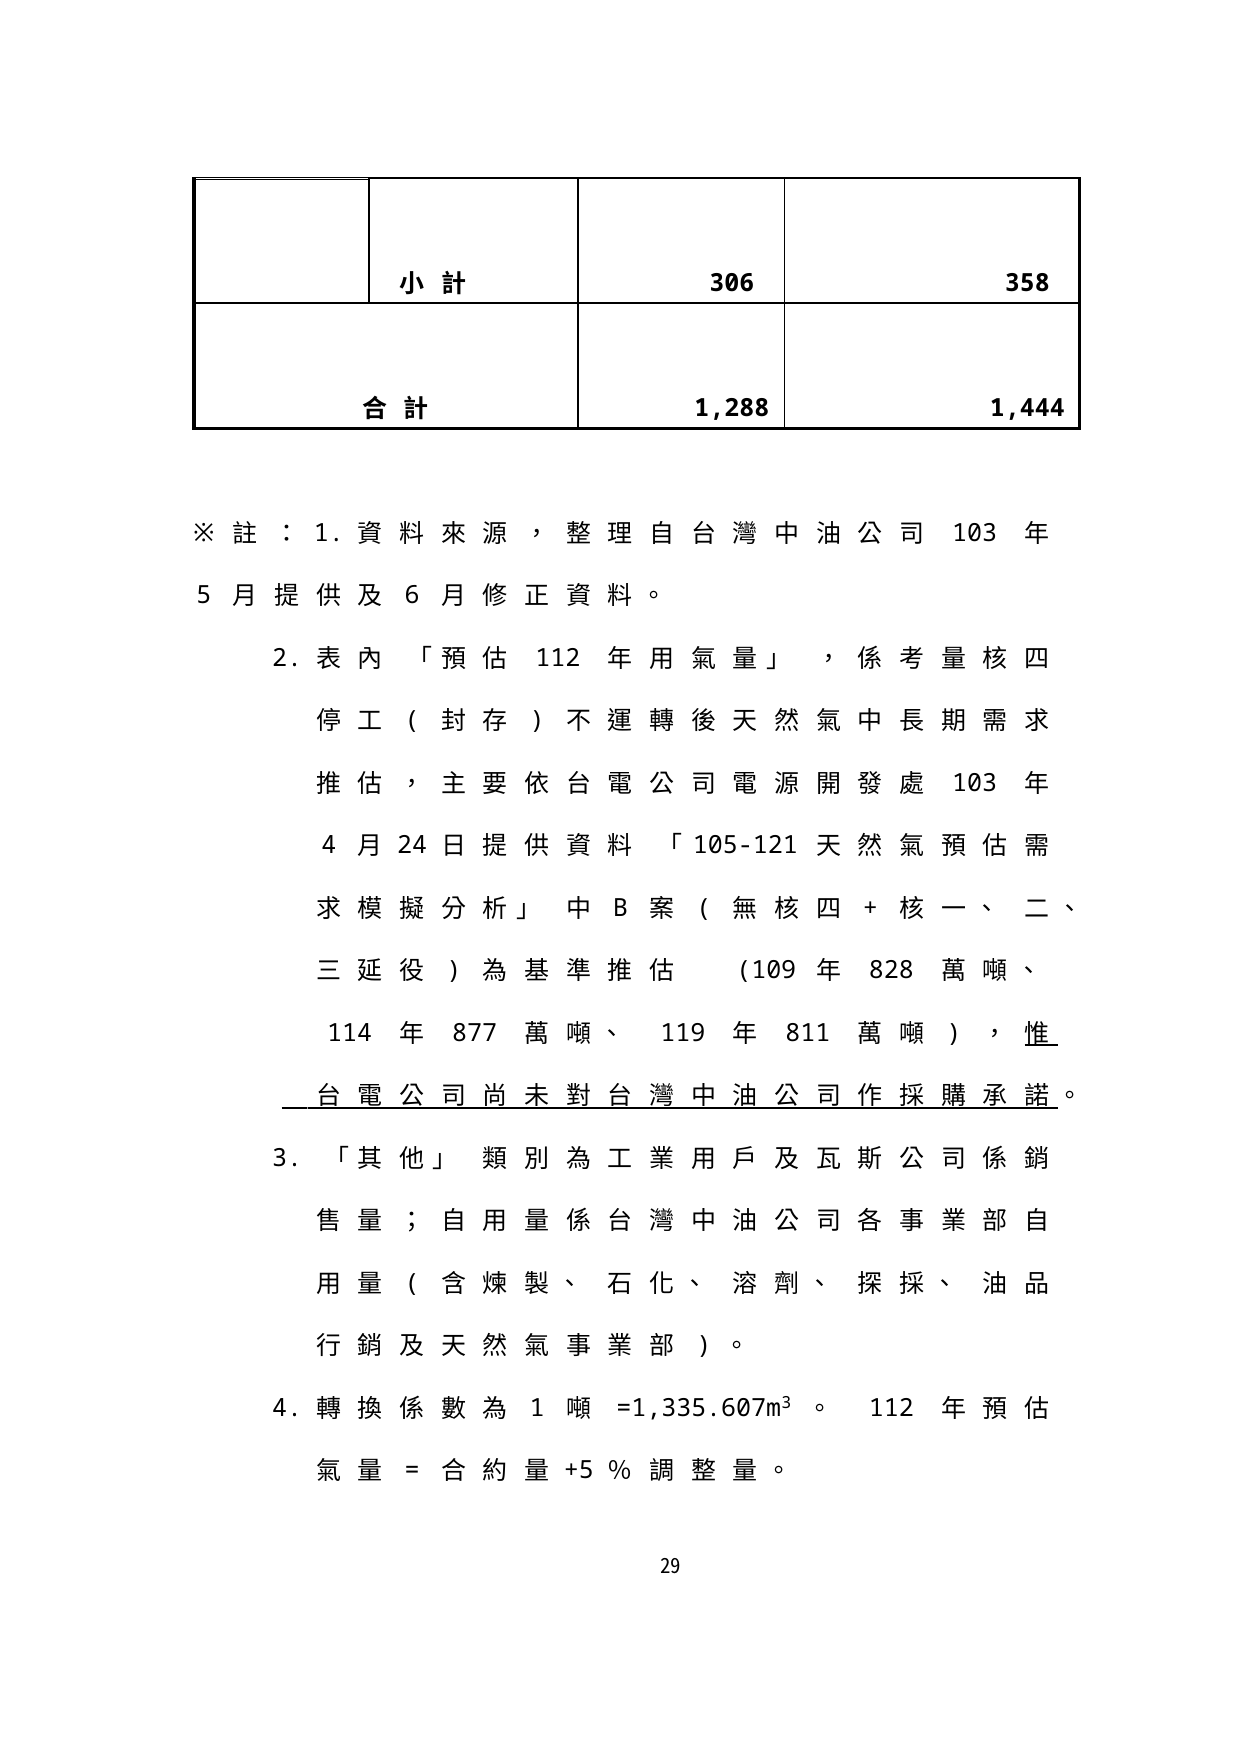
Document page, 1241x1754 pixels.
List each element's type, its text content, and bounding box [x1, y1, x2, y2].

table_cell [196, 180, 368, 302]
table_cell 1,444 [785, 304, 1078, 427]
text 3.「其他」類別為工業用戶及瓦斯公司係銷售量；自用量係台灣中油公司各事業部自用量(含煉製、石化、溶劑、探採、油品行銷及天然氣事業部)。 [256, 1115, 1058, 1365]
table_cell 1,288 [579, 304, 784, 427]
text ※註：1.資料來源，整理自台灣中油公司103年5月提供及6月修正資料。 [183, 490, 1058, 615]
text 4.轉換係數為1噸=1,335.607m3。112年預估氣量=合約量+5％調整量。 [256, 1365, 1058, 1490]
table_cell 小計 [370, 179, 577, 302]
text 2.表內「預估112年用氣量」，係考量核四停工(封存)不運轉後天然氣中長期需求推估，主要依台電公司電源開發處103年4月24日提供資料「105-121天然氣預估需求模擬分析」中B案(無核四+核一、二、三延役)為基準推估 (109年828萬噸、114年877萬噸、119年811萬噸)，惟台電公司尚未對台灣中油公司作採購承諾。 [256, 615, 1058, 1115]
table_cell 306 [579, 179, 784, 302]
table_cell 358 [785, 179, 1078, 302]
table_cell 合計 [196, 304, 577, 427]
